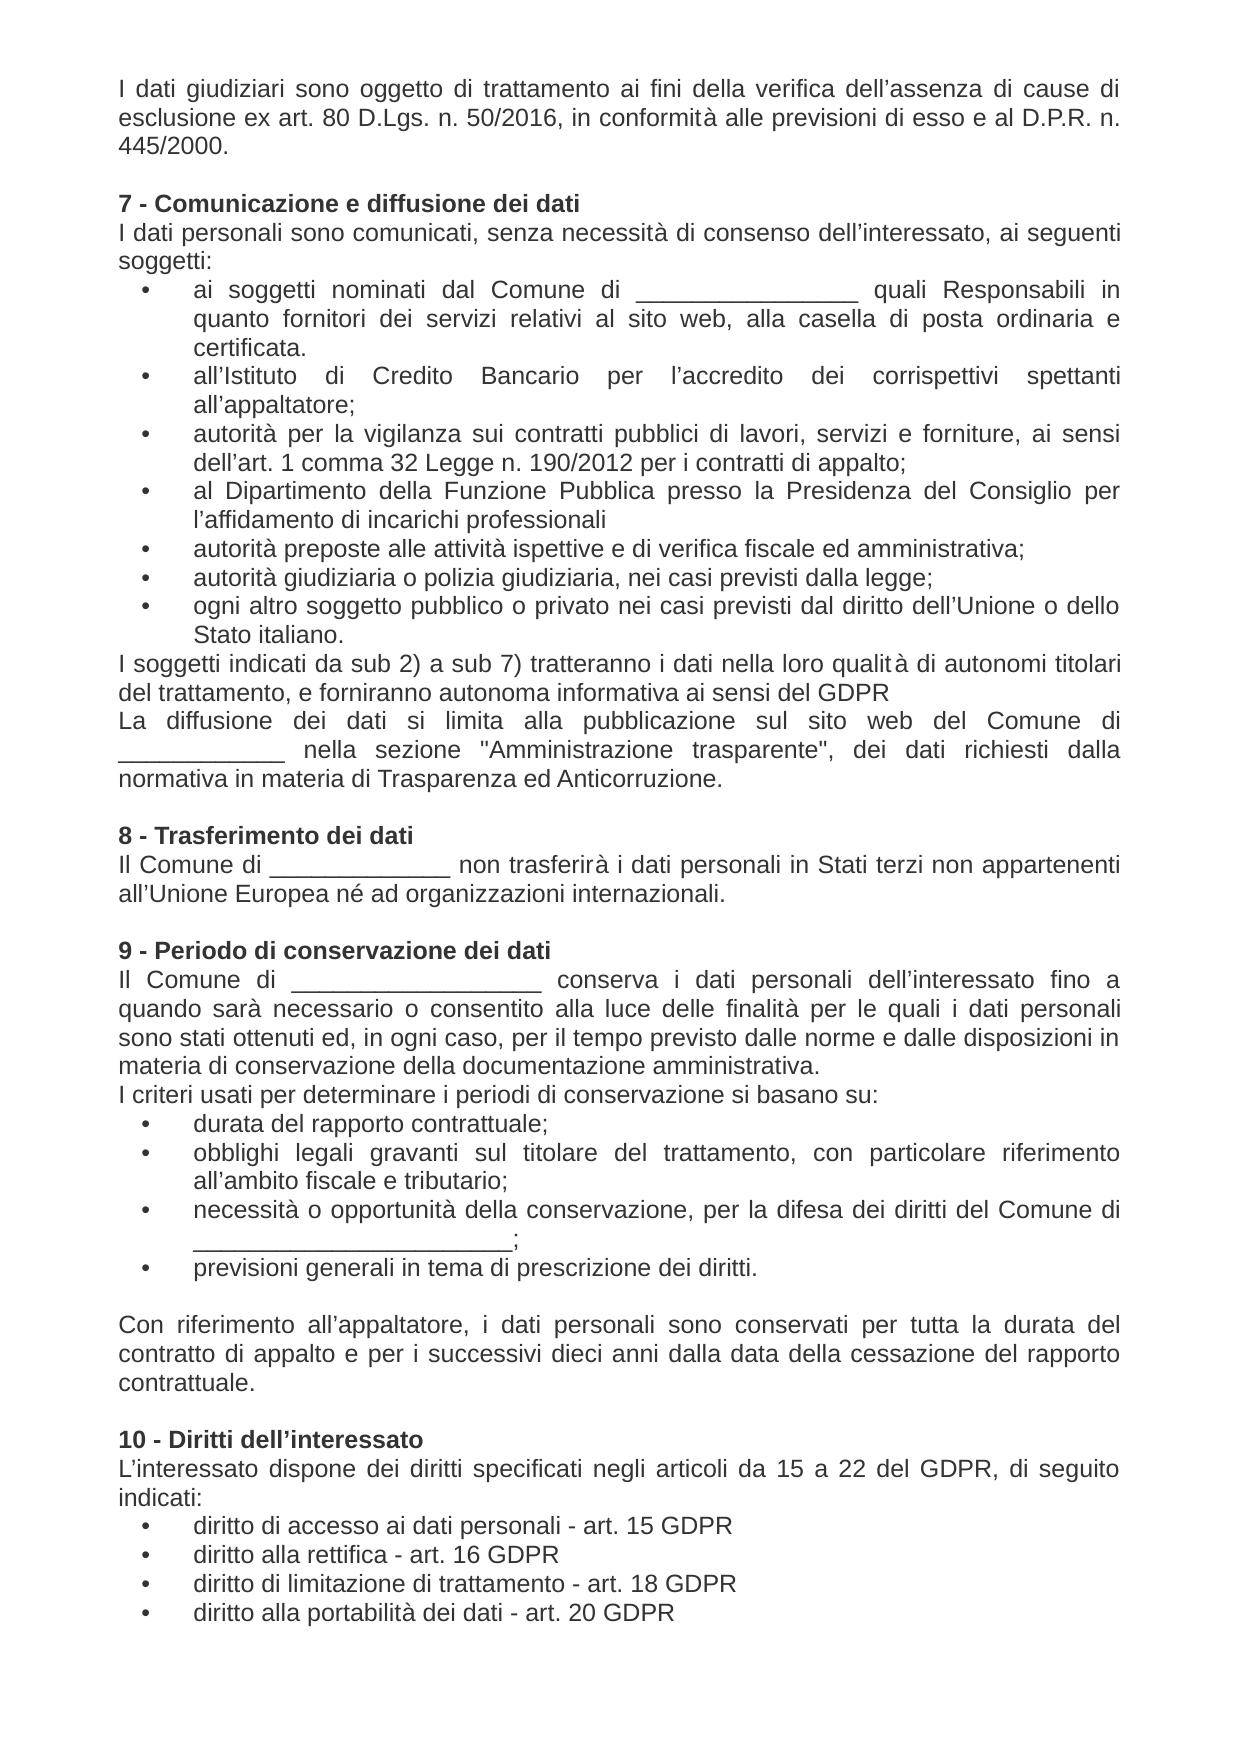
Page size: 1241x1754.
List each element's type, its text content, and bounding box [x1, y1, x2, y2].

text • necessità o opportunità della conservazione, per la difesa dei diritti del Comune di _______________________; [118, 1195, 1122, 1253]
text • autorità preposte alle attività ispettive e di verifica fiscale ed amministrativa; [118, 534, 1122, 563]
text • diritto di accesso ai dati personali - art. 15 GDPR [118, 1511, 1122, 1540]
text • al Dipartimento della Funzione Pubblica presso la Presidenza del Consiglio per l’affidamento di incarichi professionali [118, 476, 1122, 534]
text L’interessato dispone dei diritti specificati negli articoli da 15 a 22 del GDPR, di seguito indicati: [118, 1454, 1122, 1511]
text 7 - Comunicazione e diffusione dei dati [118, 189, 1122, 218]
text • autorità per la vigilanza sui contratti pubblici di lavori, servizi e forniture, ai sensi dell’art. 1 comma 32 Legge n. 190/2012 per i contratti di appalto; [118, 419, 1122, 476]
text • all’Istituto di Credito Bancario per l’accredito dei corrispettivi spettanti all’appaltatore; [118, 361, 1122, 419]
text • previsioni generali in tema di prescrizione dei diritti. [118, 1253, 1122, 1281]
text I criteri usati per determinare i periodi di conservazione si basano su: [118, 1080, 1122, 1109]
text 8 - Trasferimento dei dati [118, 821, 1122, 850]
text I dati giudiziari sono oggetto di trattamento ai fini della verifica dell’assenza di cause di esclusione ex art. 80 D.Lgs. n. 50/2016, in conformità alle previsioni di esso e al D.P.R. n. 445/2000. [118, 74, 1122, 160]
text • diritto alla rettifica - art. 16 GDPR [118, 1540, 1122, 1569]
text • ogni altro soggetto pubblico o privato nei casi previsti dal diritto dell’Unione o dello Stato italiano. [118, 591, 1122, 649]
text I soggetti indicati da sub 2) a sub 7) tratteranno i dati nella loro qualità di autonomi titolari del trattamento, e forniranno autonoma informativa ai sensi del GDPR [118, 649, 1122, 706]
text Il Comune di __________________ conserva i dati personali dell’interessato fino a quando sarà necessario o consentito alla luce delle finalità per le quali i dati personali sono stati ottenuti ed, in ogni caso, per il tempo previsto dalle norme e dalle disposizioni in materia di conservazione della documentazione amministrativa. [118, 965, 1122, 1080]
text • ai soggetti nominati dal Comune di ________________ quali Responsabili in quanto fornitori dei servizi relativi al sito web, alla casella di posta ordinaria e certificata. [118, 275, 1122, 361]
text • autorità giudiziaria o polizia giudiziaria, nei casi previsti dalla legge; [118, 563, 1122, 591]
text Il Comune di _____________ non trasferirà i dati personali in Stati terzi non appartenenti all’Unione Europea né ad organizzazioni internazionali. [118, 850, 1122, 908]
text 9 - Periodo di conservazione dei dati [118, 936, 1122, 965]
text • durata del rapporto contrattuale; [118, 1109, 1122, 1138]
text Con riferimento all’appaltatore, i dati personali sono conservati per tutta la durata del contratto di appalto e per i successivi dieci anni dalla data della cessazione del rapporto contrattuale. [118, 1310, 1122, 1396]
text 10 - Diritti dell’interessato [118, 1425, 1122, 1454]
text • diritto di limitazione di trattamento - art. 18 GDPR [118, 1569, 1122, 1598]
text I dati personali sono comunicati, senza necessità di consenso dell’interessato, ai seguenti soggetti: [118, 218, 1122, 275]
text • diritto alla portabilità dei dati - art. 20 GDPR [118, 1598, 1122, 1626]
text La diffusione dei dati si limita alla pubblicazione sul sito web del Comune di ____________ nella sezione "Amministrazione trasparente", dei dati richiesti dalla normativa in materia di Trasparenza ed Anticorruzione. [118, 706, 1122, 793]
text • obblighi legali gravanti sul titolare del trattamento, con particolare riferimento all’ambito fiscale e tributario; [118, 1138, 1122, 1195]
